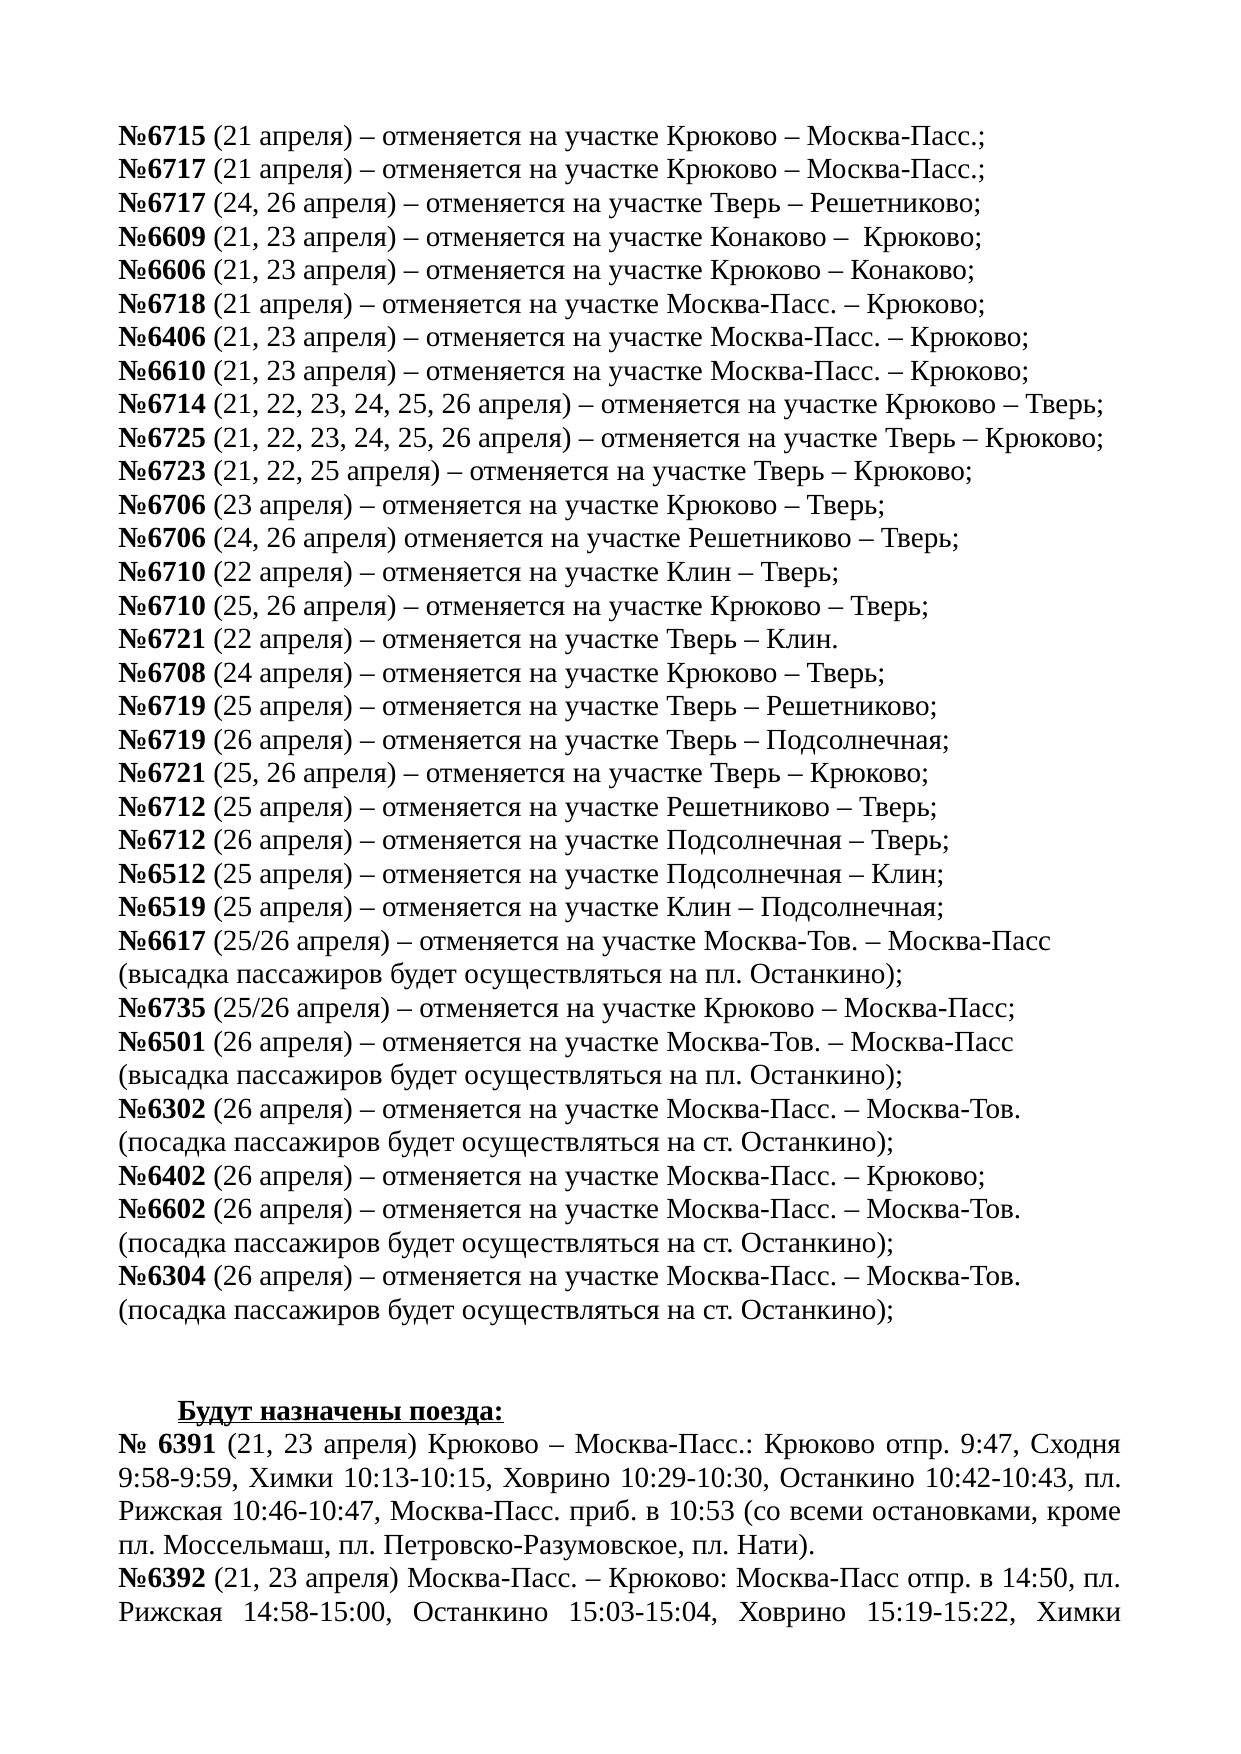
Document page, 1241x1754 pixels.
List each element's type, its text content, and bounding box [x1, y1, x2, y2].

text №6402 (26 апреля) – отменяется на участке Москва-Пасс. – Крюково; [118, 1158, 1122, 1191]
text №6717 (24, 26 апреля) – отменяется на участке Тверь – Решетниково; [118, 185, 1122, 219]
text №6715 (21 апреля) – отменяется на участке Крюково – Москва-Пасс.; [118, 118, 1122, 152]
text №6302 (26 апреля) – отменяется на участке Москва-Пасс. – Москва-Тов. (посадка пассажиров будет осуществляться на ст. Останкино); [118, 1091, 1122, 1158]
text №6512 (25 апреля) – отменяется на участке Подсолнечная – Клин; [118, 856, 1122, 889]
text № 6391 (21, 23 апреля) Крюково – Москва-Пасс.: Крюково отпр. 9:47, Сходня 9:58-9:59, Химки 10:13-10:15, Ховрино 10:29-10:30, Останкино 10:42-10:43, пл. Рижская 10:46-10:47, Москва-Пасс. приб. в 10:53 (со всеми остановками, кроме пл. Моссельмаш, пл. Петровско-Разумовское, пл. Нати). [118, 1426, 1122, 1560]
text №6725 (21, 22, 23, 24, 25, 26 апреля) – отменяется на участке Тверь – Крюково; [118, 420, 1122, 453]
text №6706 (23 апреля) – отменяется на участке Крюково – Тверь; [118, 487, 1122, 521]
text №6721 (22 апреля) – отменяется на участке Тверь – Клин. [118, 621, 1122, 655]
text №6712 (26 апреля) – отменяется на участке Подсолнечная – Тверь; [118, 822, 1122, 856]
text №6735 (25/26 апреля) – отменяется на участке Крюково – Москва-Пасс; [118, 990, 1122, 1024]
text №6719 (25 апреля) – отменяется на участке Тверь – Решетниково; [118, 688, 1122, 722]
text №6609 (21, 23 апреля) – отменяется на участке Конаково – Крюково; [118, 219, 1122, 252]
text №6712 (25 апреля) – отменяется на участке Решетниково – Тверь; [118, 789, 1122, 822]
text №6706 (24, 26 апреля) отменяется на участке Решетниково – Тверь; [118, 521, 1122, 554]
text №6708 (24 апреля) – отменяется на участке Крюково – Тверь; [118, 655, 1122, 688]
text №6519 (25 апреля) – отменяется на участке Клин – Подсолнечная; [118, 889, 1122, 923]
text №6710 (25, 26 апреля) – отменяется на участке Крюково – Тверь; [118, 588, 1122, 621]
text №6501 (26 апреля) – отменяется на участке Москва-Тов. – Москва-Пасс (высадка пассажиров будет осуществляться на пл. Останкино); [118, 1024, 1122, 1091]
text №6606 (21, 23 апреля) – отменяется на участке Крюково – Конаково; [118, 252, 1122, 286]
text №6719 (26 апреля) – отменяется на участке Тверь – Подсолнечная; [118, 722, 1122, 755]
text №6610 (21, 23 апреля) – отменяется на участке Москва-Пасс. – Крюково; [118, 353, 1122, 386]
text №6710 (22 апреля) – отменяется на участке Клин – Тверь; [118, 554, 1122, 588]
text №6723 (21, 22, 25 апреля) – отменяется на участке Тверь – Крюково; [118, 453, 1122, 487]
text №6602 (26 апреля) – отменяется на участке Москва-Пасс. – Москва-Тов. (посадка пассажиров будет осуществляться на ст. Останкино); [118, 1191, 1122, 1258]
text №6721 (25, 26 апреля) – отменяется на участке Тверь – Крюково; [118, 755, 1122, 789]
text Будут назначены поезда: [118, 1393, 1122, 1426]
text №6617 (25/26 апреля) – отменяется на участке Москва-Тов. – Москва-Пасс (высадка пассажиров будет осуществляться на пл. Останкино); [118, 923, 1122, 990]
text №6718 (21 апреля) – отменяется на участке Москва-Пасс. – Крюково; [118, 286, 1122, 319]
text №6714 (21, 22, 23, 24, 25, 26 апреля) – отменяется на участке Крюково – Тверь; [118, 386, 1122, 420]
text №6717 (21 апреля) – отменяется на участке Крюково – Москва-Пасс.; [118, 152, 1122, 185]
text №6304 (26 апреля) – отменяется на участке Москва-Пасс. – Москва-Тов. (посадка пассажиров будет осуществляться на ст. Останкино); [118, 1258, 1122, 1326]
text №6392 (21, 23 апреля) Москва-Пасс. – Крюково: Москва-Пасс отпр. в 14:50, пл. Рижская 14:58-15:00, Останкино 15:03-15:04, Ховрино 15:19-15:22, Химки [118, 1560, 1122, 1627]
text №6406 (21, 23 апреля) – отменяется на участке Москва-Пасс. – Крюково; [118, 319, 1122, 353]
